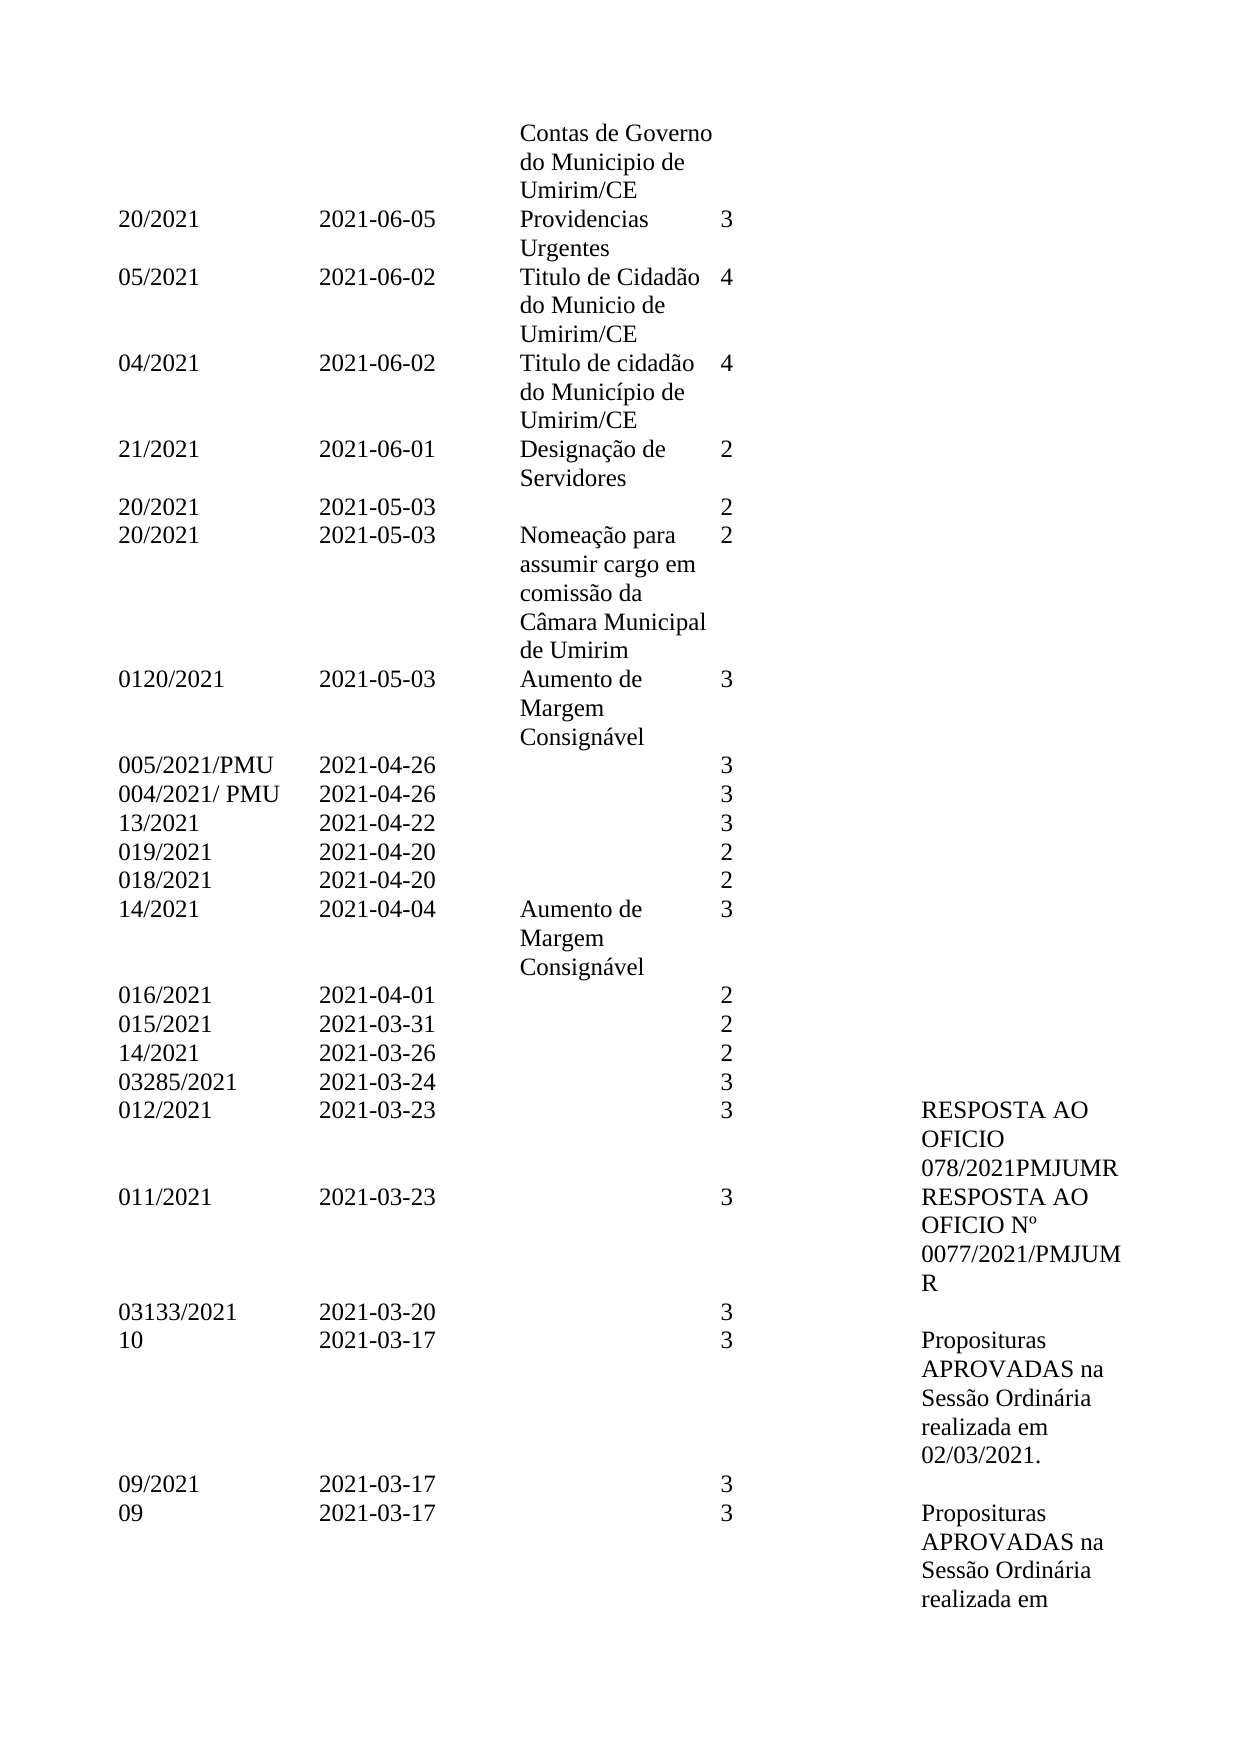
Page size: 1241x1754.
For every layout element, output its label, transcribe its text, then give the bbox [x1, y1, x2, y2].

table_cell 2021-04-01 [319, 981, 519, 1009]
table_cell 2021-04-04 [319, 894, 519, 981]
table_cell 3 [720, 1096, 921, 1182]
table_cell 2021-03-17 [319, 1498, 519, 1613]
table_cell [921, 866, 1122, 894]
table_cell 2021-06-05 [319, 204, 519, 262]
table_cell [921, 808, 1122, 837]
table_cell [520, 1498, 720, 1613]
table_cell [520, 1297, 720, 1326]
table_cell [520, 751, 720, 779]
table_cell [520, 1469, 720, 1498]
table_cell [921, 204, 1122, 262]
table_cell Providencias Urgentes [520, 204, 720, 262]
table_cell 2021-04-26 [319, 779, 519, 808]
table_cell [118, 118, 319, 204]
table_cell [520, 1096, 720, 1182]
table_cell 14/2021 [118, 1038, 319, 1067]
table_cell 2 [720, 521, 921, 664]
table_cell 2021-06-02 [319, 348, 519, 434]
table_cell [520, 808, 720, 837]
table_cell 2021-04-26 [319, 751, 519, 779]
table_cell 2021-03-24 [319, 1067, 519, 1096]
table_cell [921, 981, 1122, 1009]
table_cell 4 [720, 348, 921, 434]
table_cell [520, 779, 720, 808]
table_cell [921, 348, 1122, 434]
table_cell 3 [720, 751, 921, 779]
table_cell 20/2021 [118, 204, 319, 262]
table_cell 3 [720, 1469, 921, 1498]
table_cell Titulo de cidadão do Município de Umirim/CE [520, 348, 720, 434]
table_cell [921, 1469, 1122, 1498]
table_cell 3 [720, 204, 921, 262]
table_cell [921, 751, 1122, 779]
table_cell [921, 1038, 1122, 1067]
table_cell [520, 866, 720, 894]
table_cell 019/2021 [118, 837, 319, 866]
table_cell [520, 1038, 720, 1067]
table_cell 2021-03-26 [319, 1038, 519, 1067]
table_cell 09/2021 [118, 1469, 319, 1498]
table_cell 2021-05-03 [319, 521, 519, 664]
table_cell 2021-03-23 [319, 1182, 519, 1297]
table_cell [921, 1009, 1122, 1038]
table_cell [720, 118, 921, 204]
table_cell 2021-03-17 [319, 1469, 519, 1498]
table_cell [921, 1297, 1122, 1326]
table_cell [921, 434, 1122, 492]
table_cell 016/2021 [118, 981, 319, 1009]
table_cell 018/2021 [118, 866, 319, 894]
table_cell 2021-03-31 [319, 1009, 519, 1038]
table_cell 015/2021 [118, 1009, 319, 1038]
table_cell 21/2021 [118, 434, 319, 492]
table_cell 004/2021/ PMU [118, 779, 319, 808]
table_cell 2021-06-02 [319, 262, 519, 348]
table_cell [319, 118, 519, 204]
table_cell 2021-04-20 [319, 866, 519, 894]
table_cell Proposituras APROVADAS na Sessão Ordinária realizada em 02/03/2021. [921, 1326, 1122, 1469]
table_cell Aumento de Margem Consignável [520, 664, 720, 751]
table_cell Designação de Servidores [520, 434, 720, 492]
table_cell [921, 664, 1122, 751]
table_cell 011/2021 [118, 1182, 319, 1297]
table_cell RESPOSTA AO OFICIO 078/2021PMJUMR [921, 1096, 1122, 1182]
table_cell 2 [720, 434, 921, 492]
table_cell 20/2021 [118, 521, 319, 664]
table_cell [520, 981, 720, 1009]
table_cell [921, 1067, 1122, 1096]
table_cell 2021-05-03 [319, 664, 519, 751]
table_cell 03133/2021 [118, 1297, 319, 1326]
table_cell [520, 492, 720, 521]
table_cell 2021-05-03 [319, 492, 519, 521]
table_cell [921, 837, 1122, 866]
table_cell 0120/2021 [118, 664, 319, 751]
table_cell 3 [720, 1326, 921, 1469]
table_cell Contas de Governo do Municipio de Umirim/CE [520, 118, 720, 204]
table_cell [921, 118, 1122, 204]
table_cell [520, 837, 720, 866]
table_cell 2021-03-20 [319, 1297, 519, 1326]
table_cell [921, 779, 1122, 808]
table_cell Aumento de Margem Consignável [520, 894, 720, 981]
table_cell 05/2021 [118, 262, 319, 348]
table_cell 2 [720, 1009, 921, 1038]
table_cell 3 [720, 664, 921, 751]
table_cell 2021-03-23 [319, 1096, 519, 1182]
table_cell 2021-06-01 [319, 434, 519, 492]
table_cell RESPOSTA AO OFICIO Nº 0077/2021/PMJUMR [921, 1182, 1122, 1297]
table_cell [921, 521, 1122, 664]
table_cell 3 [720, 1182, 921, 1297]
table_cell 3 [720, 808, 921, 837]
table_cell 09 [118, 1498, 319, 1613]
table_cell 3 [720, 1297, 921, 1326]
table_cell 2 [720, 981, 921, 1009]
table_cell [921, 492, 1122, 521]
table_cell 2 [720, 866, 921, 894]
table_cell 3 [720, 1498, 921, 1613]
table_cell Nomeação para assumir cargo em comissão da Câmara Municipal de Umirim [520, 521, 720, 664]
table_cell 3 [720, 894, 921, 981]
table_cell 2021-04-22 [319, 808, 519, 837]
table_cell [520, 1182, 720, 1297]
table_cell Titulo de Cidadão do Municio de Umirim/CE [520, 262, 720, 348]
table_cell 3 [720, 1067, 921, 1096]
table_cell 20/2021 [118, 492, 319, 521]
table_cell [921, 894, 1122, 981]
table_cell 005/2021/PMU [118, 751, 319, 779]
table_cell 3 [720, 779, 921, 808]
table_cell [520, 1326, 720, 1469]
table_cell 10 [118, 1326, 319, 1469]
table_cell 14/2021 [118, 894, 319, 981]
table_cell [520, 1009, 720, 1038]
table_cell 4 [720, 262, 921, 348]
table_cell [520, 1067, 720, 1096]
table_cell 2 [720, 1038, 921, 1067]
table_cell 012/2021 [118, 1096, 319, 1182]
table_cell 03285/2021 [118, 1067, 319, 1096]
table_cell 13/2021 [118, 808, 319, 837]
table_cell 2021-04-20 [319, 837, 519, 866]
table_cell 04/2021 [118, 348, 319, 434]
table_cell 2 [720, 837, 921, 866]
table_cell Proposituras APROVADAS na Sessão Ordinária realizada em [921, 1498, 1122, 1613]
table_cell 2 [720, 492, 921, 521]
table_cell 2021-03-17 [319, 1326, 519, 1469]
table_cell [921, 262, 1122, 348]
